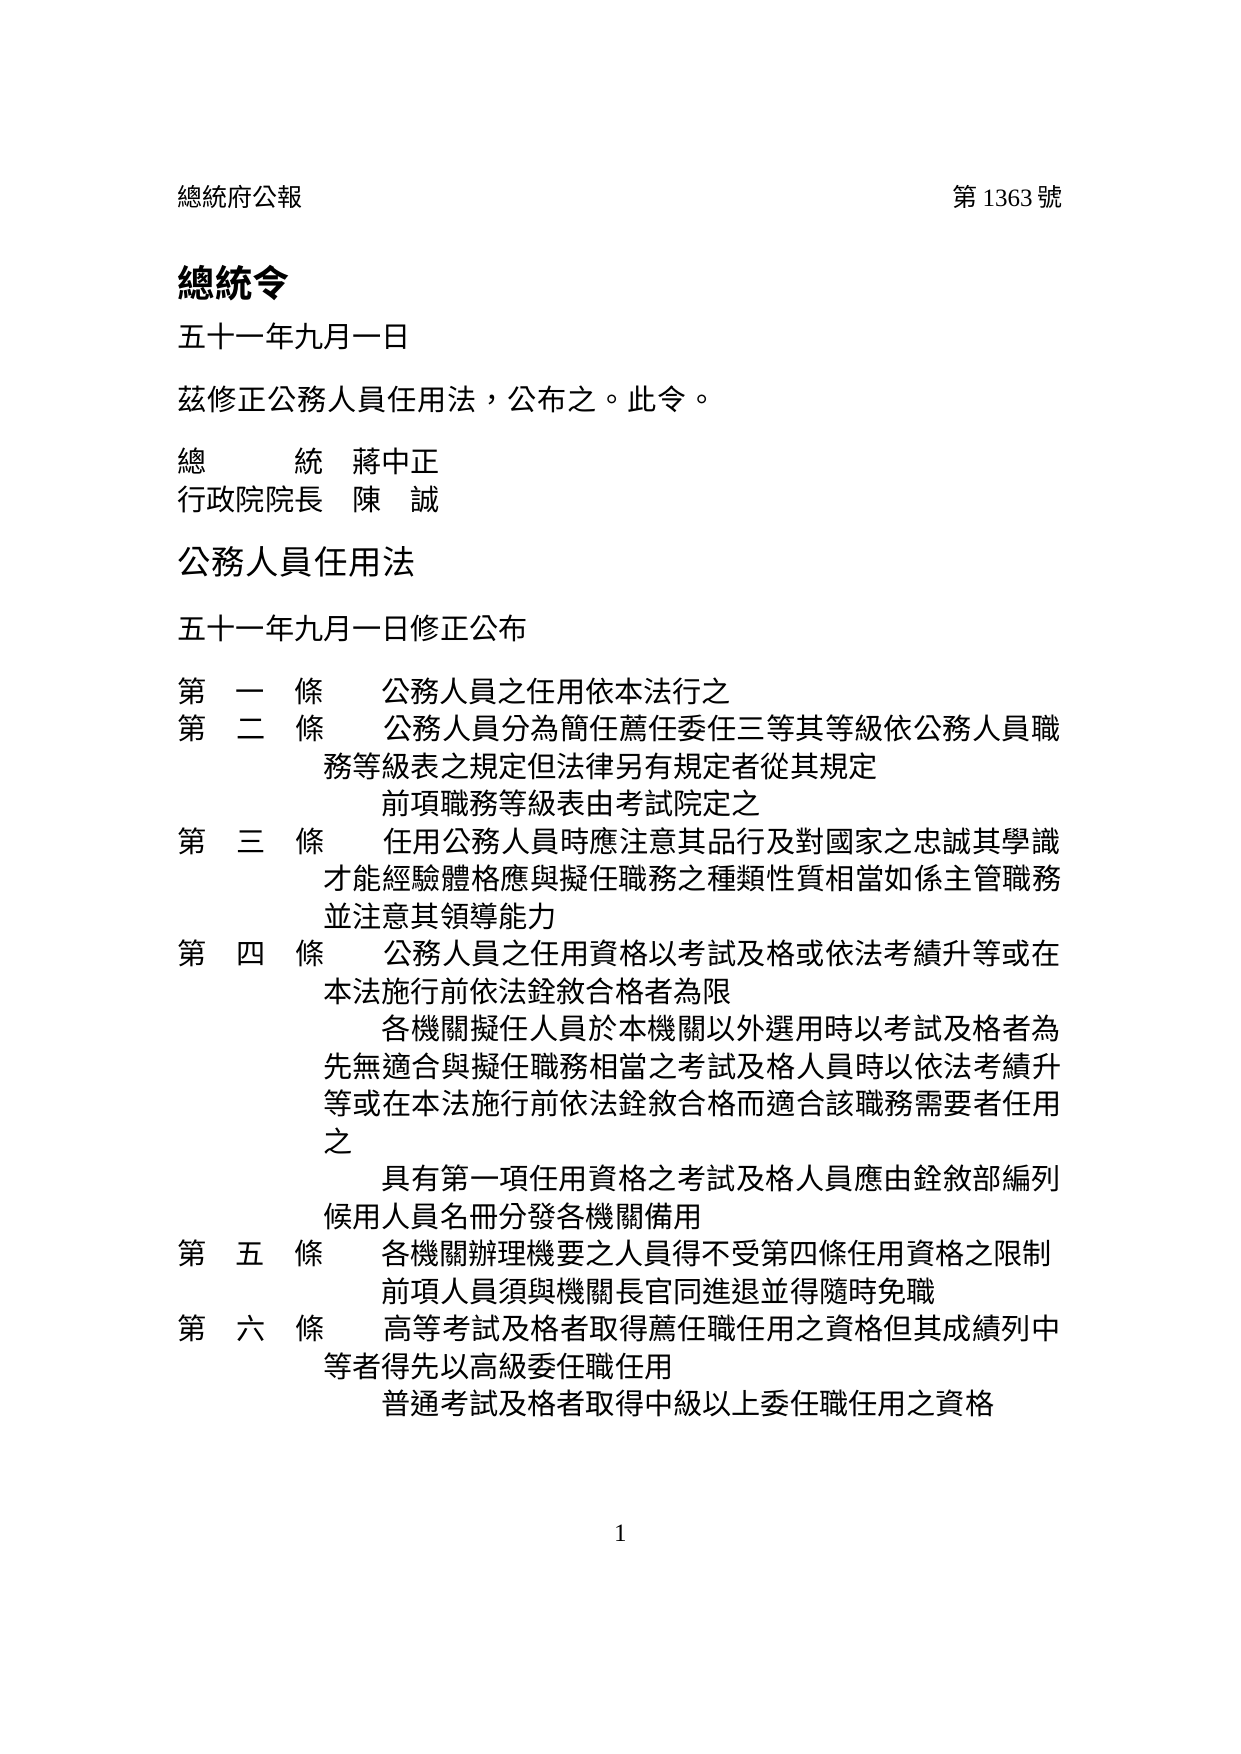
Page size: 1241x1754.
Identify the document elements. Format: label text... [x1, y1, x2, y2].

text 公務人員任用法 [177, 543, 1063, 582]
text 第 一 條 公務人員之任用依本法行之 [177, 672, 1063, 709]
text 行政院院長 陳 誠 [177, 480, 1063, 518]
text 具有第一項任用資格之考試及格人員應由銓敘部編列候用人員名冊分發各機關備用 [323, 1159, 1063, 1234]
text 前項人員須與機關長官同進退並得隨時免職 [323, 1272, 1063, 1309]
text 第 二 條 公務人員分為簡任薦任委任三等其等級依公務人員職務等級表之規定但法律另有規定者從其規定 [177, 709, 1063, 784]
text 前項職務等級表由考試院定之 [323, 784, 1063, 822]
text 各機關擬任人員於本機關以外選用時以考試及格者為先無適合與擬任職務相當之考試及格人員時以依法考績升等或在本法施行前依法銓敘合格而適合該職務需要者任用之 [323, 1009, 1063, 1159]
text 五十一年九月一日 [177, 318, 1063, 355]
text 五十一年九月一日修正公布 [177, 607, 1063, 647]
text 第 六 條 高等考試及格者取得薦任職任用之資格但其成績列中等者得先以高級委任職任用 [177, 1309, 1063, 1384]
text 普通考試及格者取得中級以上委任職任用之資格 [323, 1384, 1063, 1422]
text 第 四 條 公務人員之任用資格以考試及格或依法考績升等或在本法施行前依法銓敘合格者為限 [177, 934, 1063, 1009]
text 茲修正公務人員任用法，公布之。此令。 [177, 380, 1063, 418]
text 第 三 條 任用公務人員時應注意其品行及對國家之忠誠其學識才能經驗體格應與擬任職務之種類性質相當如係主管職務並注意其領導能力 [177, 822, 1063, 934]
text 總 統 蔣中正 [177, 443, 1063, 480]
text 第 五 條 各機關辦理機要之人員得不受第四條任用資格之限制 [177, 1234, 1063, 1272]
text 總統令 [177, 266, 1063, 305]
